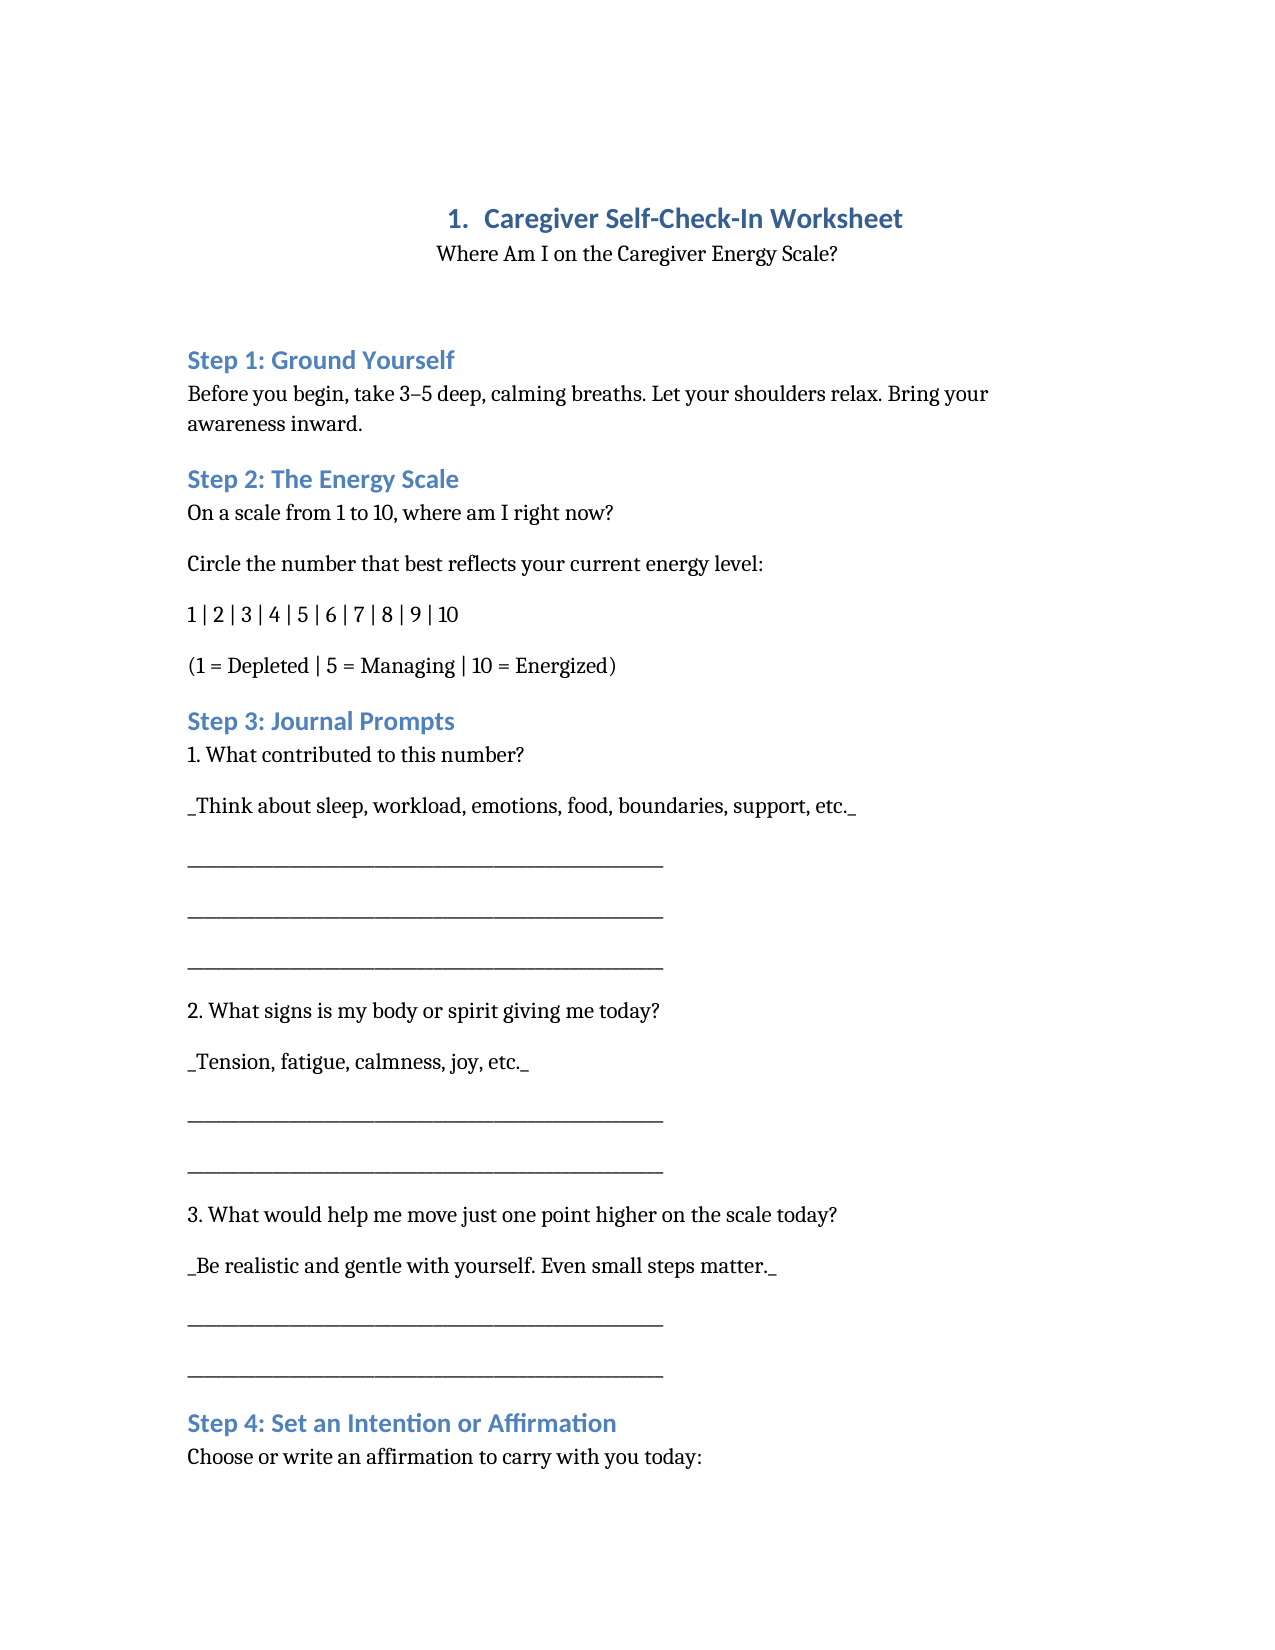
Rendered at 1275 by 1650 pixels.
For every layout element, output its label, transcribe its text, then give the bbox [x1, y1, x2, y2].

text ________________________________________________________ [187, 1304, 1087, 1330]
text On a scale from 1 to 10, where am I right now? [187, 500, 1087, 526]
text _Be realistic and gentle with yourself. Even small steps matter._ [187, 1253, 1087, 1279]
subtitle Step 4: Set an Intention or Affirmation [187, 1406, 1087, 1439]
text Choose or write an affirmation to carry with you today: [187, 1444, 1087, 1470]
text 3. What would help me move just one point higher on the scale today? [187, 1202, 1087, 1228]
subtitle Step 3: Journal Prompts [187, 704, 1087, 737]
text Where Am I on the Caregiver Energy Scale? [187, 241, 1087, 267]
text Circle the number that best reflects your current energy level: [187, 551, 1087, 577]
subtitle Step 1: Ground Yourself [187, 343, 1087, 376]
subtitle Step 2: The Energy Scale [187, 462, 1087, 495]
text 1. What contributed to this number? [187, 742, 1087, 768]
text _Think about sleep, workload, emotions, food, boundaries, support, etc._ [187, 793, 1087, 819]
text 2. What signs is my body or spirit giving me today? [187, 997, 1087, 1024]
text ________________________________________________________ [187, 1151, 1087, 1177]
text ________________________________________________________ [187, 1355, 1087, 1381]
text ________________________________________________________ [187, 844, 1087, 871]
text 1 | 2 | 3 | 4 | 5 | 6 | 7 | 8 | 9 | 10 [187, 602, 1087, 628]
text ________________________________________________________ [187, 946, 1087, 973]
text Before you begin, take 3–5 deep, calming breaths. Let your shoulders relax. Bring your awareness inward. [187, 381, 1087, 437]
text ________________________________________________________ [187, 1099, 1087, 1126]
text _Tension, fatigue, calmness, joy, etc._ [187, 1048, 1087, 1075]
text ________________________________________________________ [187, 895, 1087, 922]
subtitle Caregiver Self-Check-In Worksheet [262, 200, 1087, 236]
text (1 = Depleted | 5 = Managing | 10 = Energized) [187, 653, 1087, 679]
